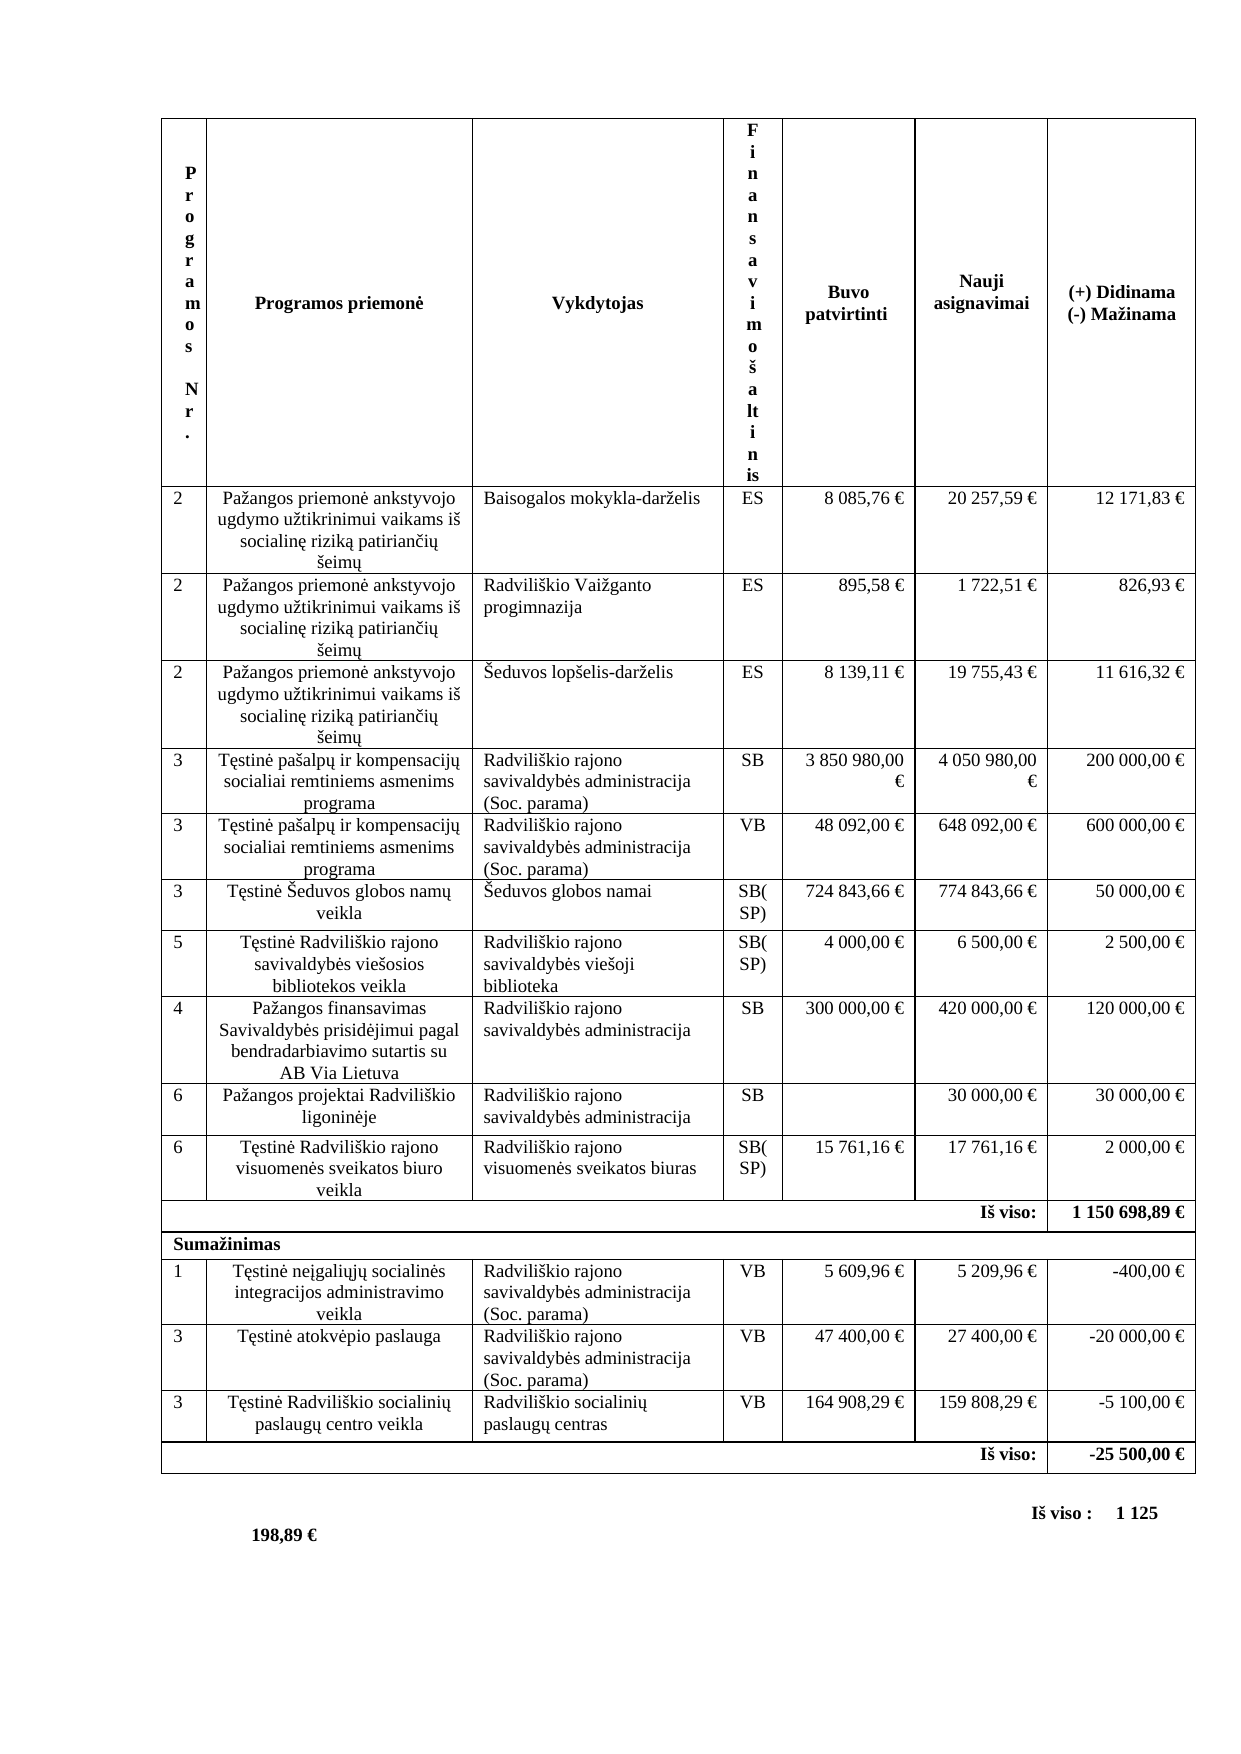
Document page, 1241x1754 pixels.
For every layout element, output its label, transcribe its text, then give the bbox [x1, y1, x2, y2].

table_cell 2 [162, 487, 206, 573]
table_cell 47 400,00 € [783, 1325, 914, 1390]
table_cell 15 761,16 € [783, 1136, 914, 1200]
table_cell Baisogalos mokykla-darželis [473, 487, 723, 573]
text Iš viso : 1 125 198,89 € [251, 1502, 1181, 1545]
table_cell 895,58 € [783, 574, 914, 660]
table_cell Iš viso: [162, 1201, 1047, 1231]
table_cell 5 209,96 € [916, 1260, 1047, 1324]
table_cell Tęstinė Radviliškio rajono visuomenės sveikatos biuro veikla [207, 1136, 472, 1200]
table_cell Radviliškio Vaižganto progimnazija [473, 574, 723, 660]
table_header Finansavimo šaltinis [724, 119, 782, 486]
table_cell 600 000,00 € [1048, 814, 1195, 879]
table_cell 6 [162, 1084, 206, 1134]
table_cell 4 000,00 € [783, 931, 914, 996]
table_cell Radviliškio rajono savivaldybės administracija [473, 1084, 723, 1134]
table_cell 12 171,83 € [1048, 487, 1195, 573]
table_cell 1 [162, 1260, 206, 1324]
table_cell Tęstinė atokvėpio paslauga [207, 1325, 472, 1390]
table_cell 3 [162, 1391, 206, 1441]
table_cell 164 908,29 € [783, 1391, 914, 1441]
table_cell 11 616,32 € [1048, 661, 1195, 748]
table_cell 5 [162, 931, 206, 996]
table_cell Sumažinimas [162, 1233, 1195, 1259]
table_cell 3 [162, 814, 206, 879]
table_cell 50 000,00 € [1048, 880, 1195, 930]
table_cell 2 [162, 661, 206, 748]
table_cell 2 [162, 574, 206, 660]
table_cell 8 139,11 € [783, 661, 914, 748]
table_cell 48 092,00 € [783, 814, 914, 879]
table_cell Pažangos finansavimas Savivaldybės prisidėjimui pagal bendradarbiavimo sutartis su AB Via Lietuva [207, 997, 472, 1083]
table_cell 300 000,00 € [783, 997, 914, 1083]
table_cell Tęstinė Šeduvos globos namų veikla [207, 880, 472, 930]
table_cell 20 257,59 € [916, 487, 1047, 573]
table_cell ES [724, 661, 782, 748]
table_cell 724 843,66 € [783, 880, 914, 930]
table_cell 774 843,66 € [916, 880, 1047, 930]
table_cell SB(SP) [724, 931, 782, 996]
table_cell 120 000,00 € [1048, 997, 1195, 1083]
table_cell [783, 1084, 914, 1134]
table_header Programos Nr. [162, 119, 206, 486]
table_header (+) Didinama (-) Mažinama [1048, 119, 1195, 486]
table_cell 648 092,00 € [916, 814, 1047, 879]
table_cell Radviliškio rajono visuomenės sveikatos biuras [473, 1136, 723, 1200]
table_cell 30 000,00 € [1048, 1084, 1195, 1134]
table_cell Radviliškio rajono savivaldybės administracija (Soc. parama) [473, 1325, 723, 1390]
table_cell 3 [162, 749, 206, 813]
table_cell 6 [162, 1136, 206, 1200]
table_cell 4 [162, 997, 206, 1083]
table_cell Pažangos priemonė ankstyvojo ugdymo užtikrinimui vaikams iš socialinę riziką patiriančių šeimų [207, 661, 472, 748]
table_cell VB [724, 814, 782, 879]
table_cell 2 500,00 € [1048, 931, 1195, 996]
table_cell SB(SP) [724, 1136, 782, 1200]
table_cell Pažangos projektai Radviliškio ligoninėje [207, 1084, 472, 1134]
table_cell -400,00 € [1048, 1260, 1195, 1324]
table_cell 3 [162, 880, 206, 930]
table_cell 30 000,00 € [916, 1084, 1047, 1134]
table_cell Radviliškio rajono savivaldybės administracija (Soc. parama) [473, 814, 723, 879]
table_cell 8 085,76 € [783, 487, 914, 573]
table_header Programos priemonė [207, 119, 472, 486]
table_cell 6 500,00 € [916, 931, 1047, 996]
table_cell Tęstinė Radviliškio socialinių paslaugų centro veikla [207, 1391, 472, 1441]
table_cell Iš viso: [162, 1443, 1047, 1472]
table_cell 1 722,51 € [916, 574, 1047, 660]
table_cell Tęstinė pašalpų ir kompensacijų socialiai remtiniems asmenims programa [207, 814, 472, 879]
table_cell Šeduvos globos namai [473, 880, 723, 930]
table_cell VB [724, 1260, 782, 1324]
table_cell -25 500,00 € [1048, 1443, 1195, 1472]
table_cell -20 000,00 € [1048, 1325, 1195, 1390]
table_cell 5 609,96 € [783, 1260, 914, 1324]
table_cell Tęstinė neįgaliųjų socialinės integracijos administravimo veikla [207, 1260, 472, 1324]
table_cell 1 150 698,89 € [1048, 1201, 1195, 1231]
table_cell 420 000,00 € [916, 997, 1047, 1083]
table_cell 826,93 € [1048, 574, 1195, 660]
table_cell 159 808,29 € [916, 1391, 1047, 1441]
table_cell Radviliškio rajono savivaldybės administracija (Soc. parama) [473, 749, 723, 813]
table_header Nauji asignavimai [916, 119, 1047, 486]
table_cell Radviliškio rajono savivaldybės administracija (Soc. parama) [473, 1260, 723, 1324]
table_cell Radviliškio socialinių paslaugų centras [473, 1391, 723, 1441]
table_cell ES [724, 574, 782, 660]
table_cell Tęstinė Radviliškio rajono savivaldybės viešosios bibliotekos veikla [207, 931, 472, 996]
table_header Vykdytojas [473, 119, 723, 486]
table_cell VB [724, 1391, 782, 1441]
table_cell Pažangos priemonė ankstyvojo ugdymo užtikrinimui vaikams iš socialinę riziką patiriančių šeimų [207, 487, 472, 573]
table_header Buvo patvirtinti [783, 119, 914, 486]
table_cell Tęstinė pašalpų ir kompensacijų socialiai remtiniems asmenims programa [207, 749, 472, 813]
table_cell SB [724, 1084, 782, 1134]
table_cell SB(SP) [724, 880, 782, 930]
table_cell VB [724, 1325, 782, 1390]
table_cell 200 000,00 € [1048, 749, 1195, 813]
table_cell ES [724, 487, 782, 573]
table_cell -5 100,00 € [1048, 1391, 1195, 1441]
table_cell SB [724, 749, 782, 813]
table_cell Pažangos priemonė ankstyvojo ugdymo užtikrinimui vaikams iš socialinę riziką patiriančių šeimų [207, 574, 472, 660]
table_cell 17 761,16 € [916, 1136, 1047, 1200]
table_cell 2 000,00 € [1048, 1136, 1195, 1200]
table_cell Radviliškio rajono savivaldybės viešoji biblioteka [473, 931, 723, 996]
table_cell 4 050 980,00 € [916, 749, 1047, 813]
table_cell 3 [162, 1325, 206, 1390]
table_cell Šeduvos lopšelis-darželis [473, 661, 723, 748]
table_cell 27 400,00 € [916, 1325, 1047, 1390]
table_cell SB [724, 997, 782, 1083]
table_cell Radviliškio rajono savivaldybės administracija [473, 997, 723, 1083]
table_cell 3 850 980,00 € [783, 749, 914, 813]
table_cell 19 755,43 € [916, 661, 1047, 748]
